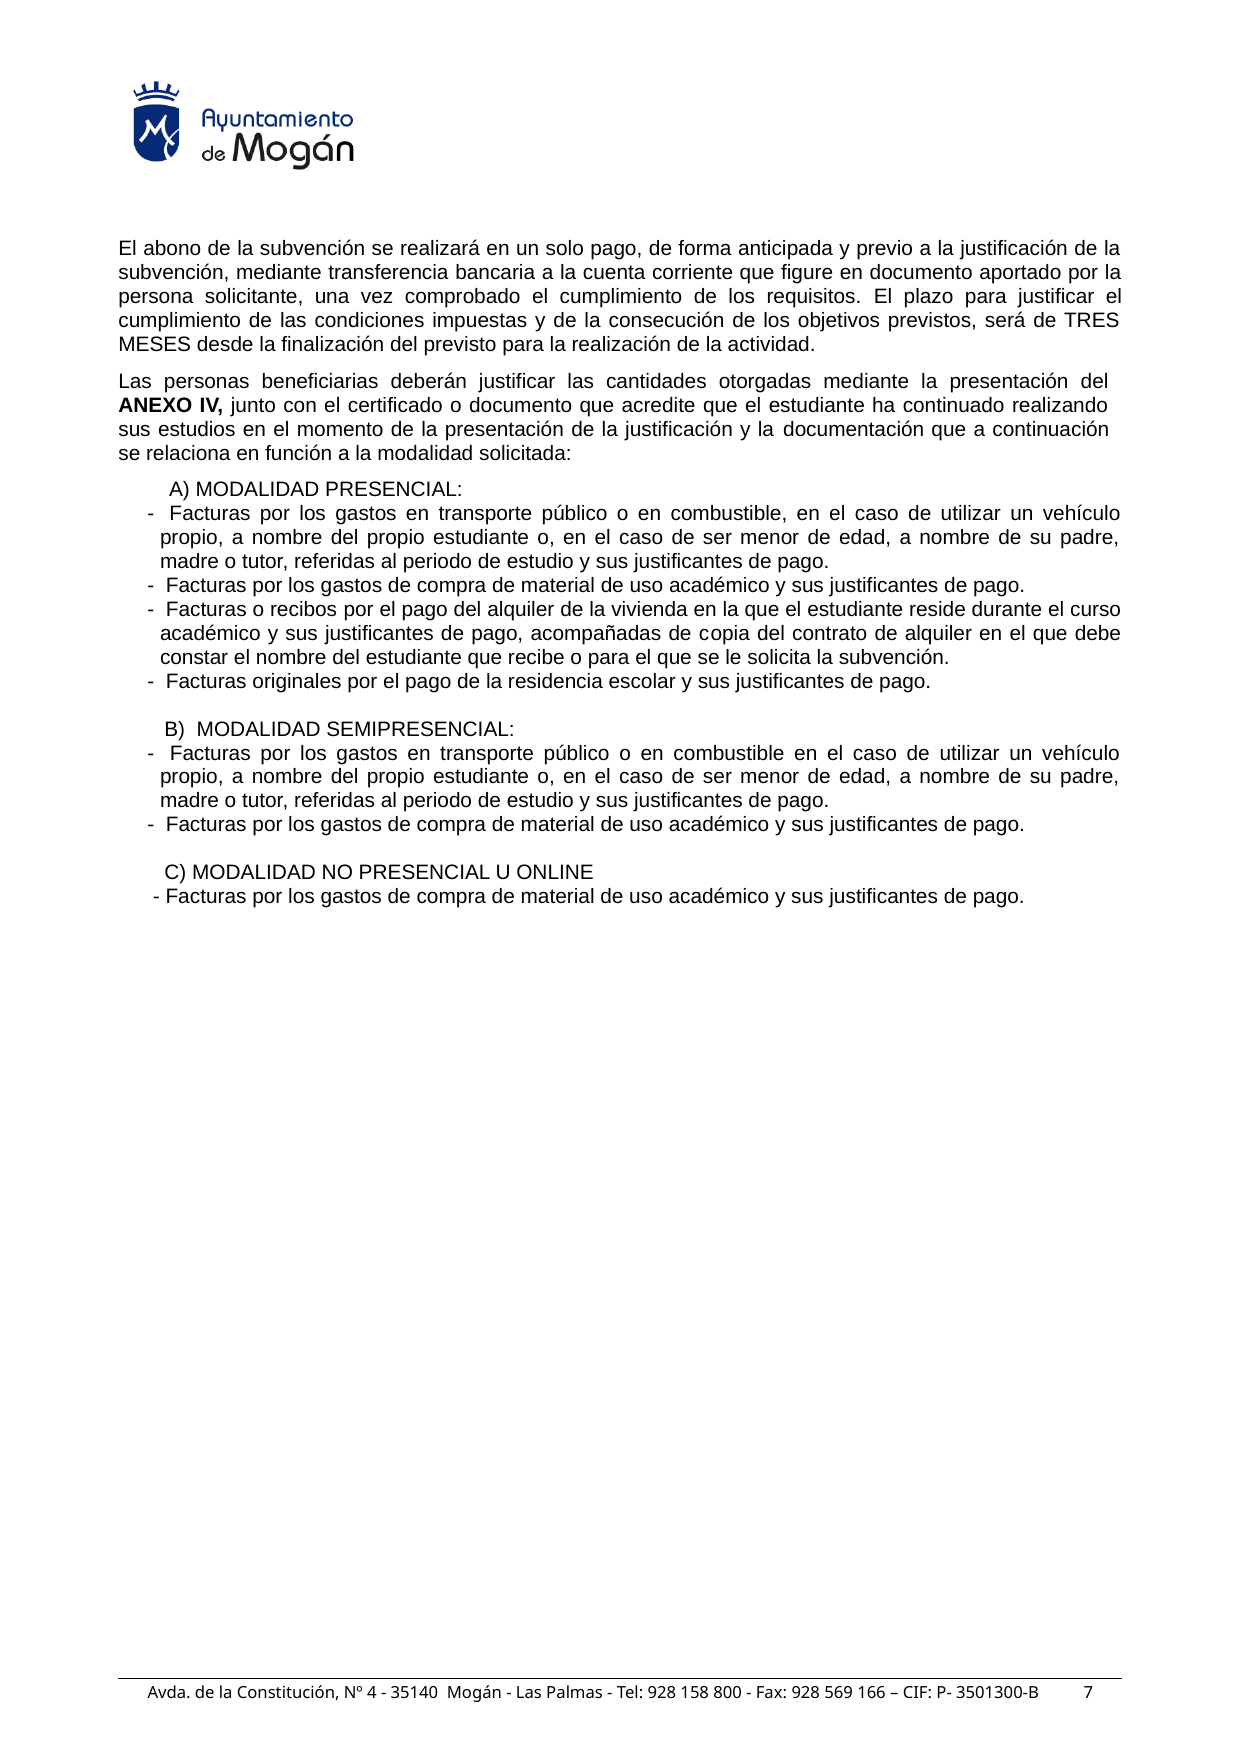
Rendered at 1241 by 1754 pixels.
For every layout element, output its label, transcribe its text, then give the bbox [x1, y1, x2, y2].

list Facturas originales por el pago de la residencia escolar y sus justificantes de pago. [147, 668, 1122, 692]
text C) MODALIDAD NO PRESENCIAL U ONLINE [118, 860, 1122, 884]
list Facturas o recibos por el pago del alquiler de la vivienda en la que el estudiante reside durante el curso académico y sus justificantes de pago, acompañadas de copia del contrato de alquiler en el que debe constar el nombre del estudiante que recibe o para el que se le solicita la subvención. [147, 597, 1122, 668]
list A) MODALIDAD PRESENCIAL: [118, 477, 1109, 501]
list Facturas por los gastos de compra de material de uso académico y sus justificantes de pago. [147, 812, 1122, 836]
list Facturas por los gastos en transporte público o en combustible, en el caso de utilizar un vehículo propio, a nombre del propio estudiante o, en el caso de ser menor de edad, a nombre de su padre, madre o tutor, referidas al periodo de estudio y sus justificantes de pago. [147, 501, 1122, 573]
list - Facturas por los gastos de compra de material de uso académico y sus justificantes de pago. [118, 884, 1122, 908]
picture [119, 60, 370, 187]
text Las personas beneficiarias deberán justificar las cantidades otorgadas mediante la presentación del ANEXO IV, junto con el certificado o documento que acredite que el estudiante ha continuado realizando sus estudios en el momento de la presentación de la justificación y la documentación que a continuación se relaciona en función a la modalidad solicitada: [118, 368, 1109, 464]
text El abono de la subvención se realizará en un solo pago, de forma anticipada y previo a la justificación de la subvención, mediante transferencia bancaria a la cuenta corriente que figure en documento aportado por la persona solicitante, una vez comprobado el cumplimiento de los requisitos. El plazo para justificar el cumplimiento de las condiciones impuestas y de la consecución de los objetivos previstos, será de TRES MESES desde la finalización del previsto para la realización de la actividad. [118, 236, 1122, 356]
text B) MODALIDAD SEMIPRESENCIAL: [118, 716, 1122, 740]
list Facturas por los gastos de compra de material de uso académico y sus justificantes de pago. [147, 573, 1122, 597]
list Facturas por los gastos en transporte público o en combustible en el caso de utilizar un vehículo propio, a nombre del propio estudiante o, en el caso de ser menor de edad, a nombre de su padre, madre o tutor, referidas al periodo de estudio y sus justificantes de pago. [147, 740, 1122, 812]
